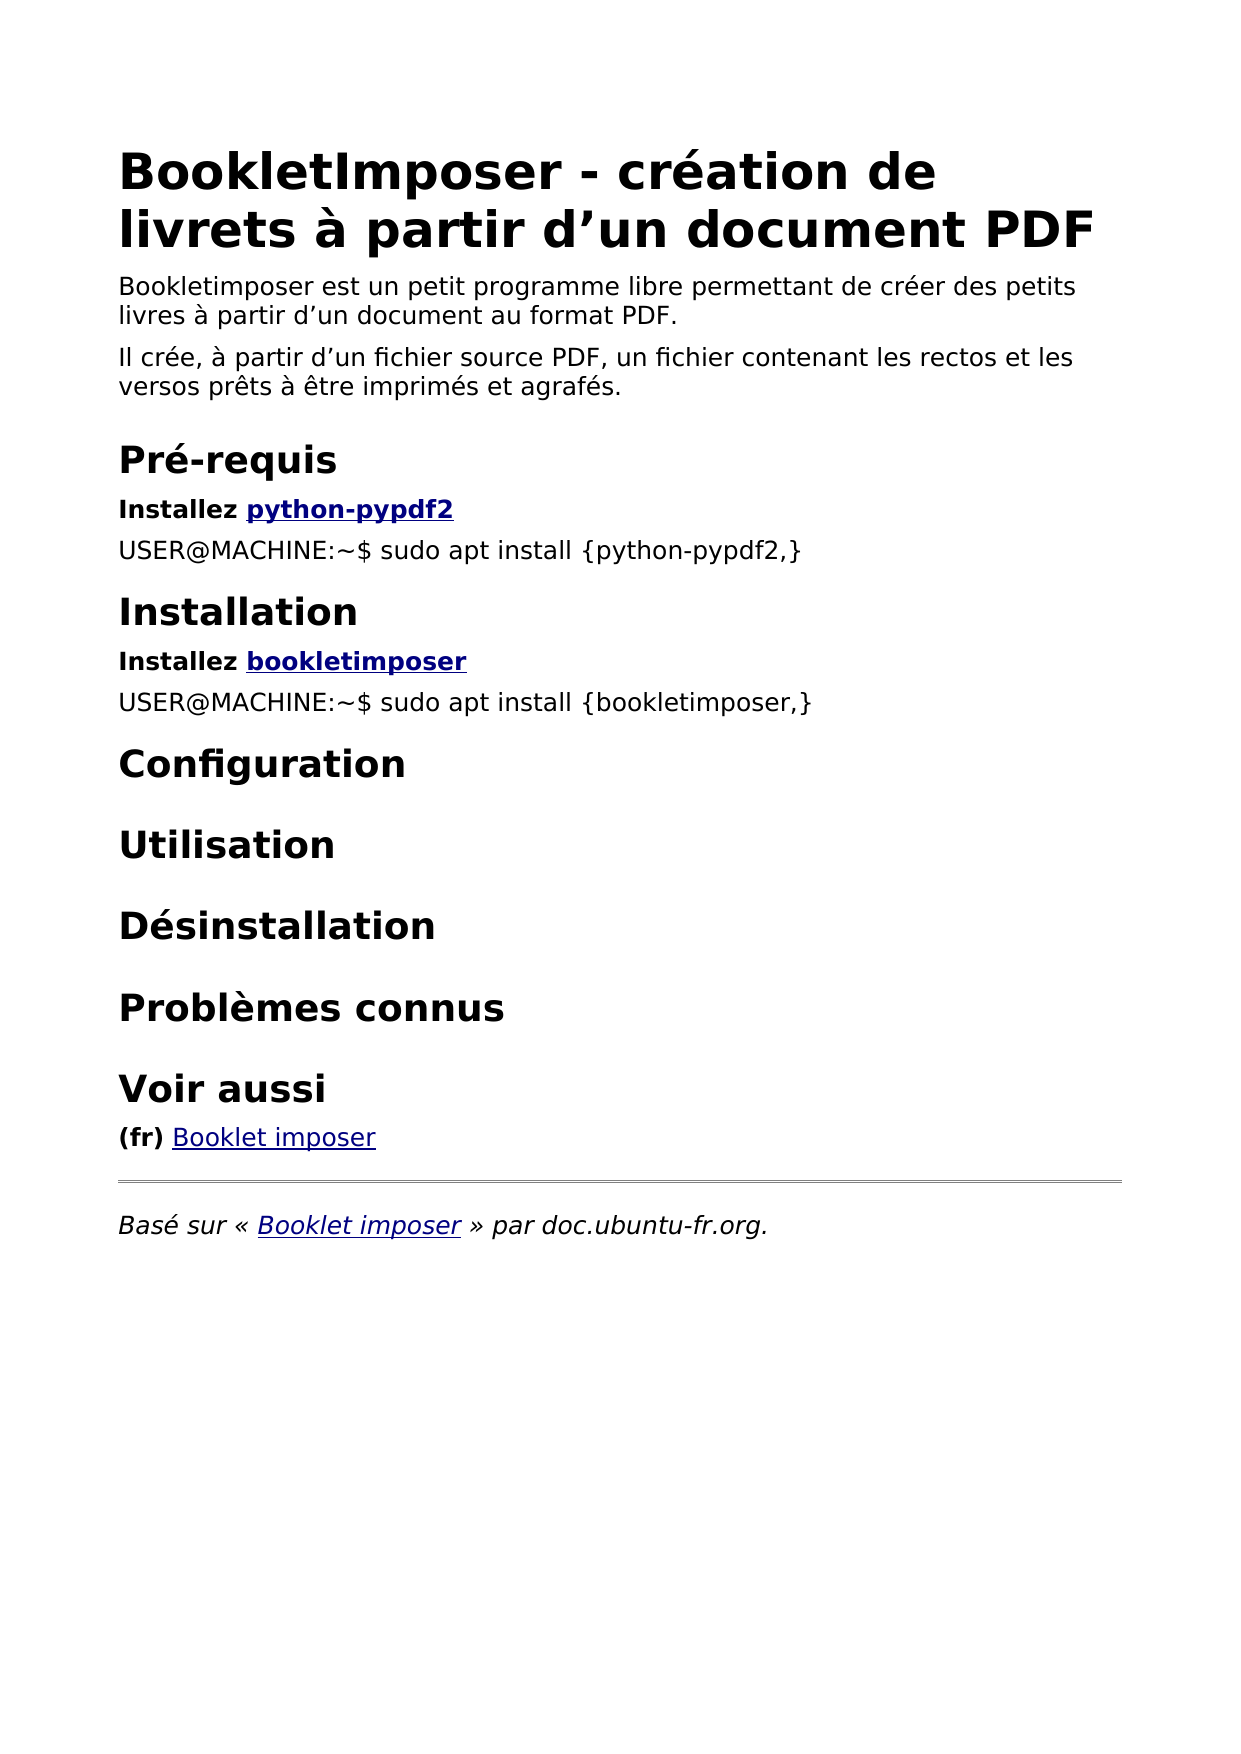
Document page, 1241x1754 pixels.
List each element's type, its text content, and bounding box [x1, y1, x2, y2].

text USER@MACHINE:~$ sudo apt install {bookletimposer,} [118, 688, 1122, 718]
subtitle Configuration [118, 743, 1122, 786]
text USER@MACHINE:~$ sudo apt install {python-pypdf2,} [118, 537, 1122, 566]
text Bookletimposer est un petit programme libre permettant de créer des petits livres à partir d’un document au format PDF. [118, 272, 1122, 330]
subtitle Problèmes connus [118, 986, 1122, 1030]
subtitle Désinstallation [118, 905, 1122, 949]
text Basé sur « Booklet imposer » par doc.ubuntu-fr.org. [118, 1211, 1122, 1241]
subtitle BookletImposer - création de livrets à partir d’un document PDF [118, 143, 1122, 259]
subtitle Voir aussi [118, 1067, 1122, 1111]
subtitle Installation [118, 591, 1122, 634]
subtitle Pré-requis [118, 439, 1122, 482]
text Installez bookletimposer [118, 647, 1122, 676]
text Installez python-pypdf2 [118, 495, 1122, 524]
subtitle Utilisation [118, 824, 1122, 867]
text (fr) Booklet imposer [118, 1123, 1122, 1153]
text Il crée, à partir d’un fichier source PDF, un fichier contenant les rectos et les versos prêts à être imprimés et agrafés. [118, 343, 1122, 401]
